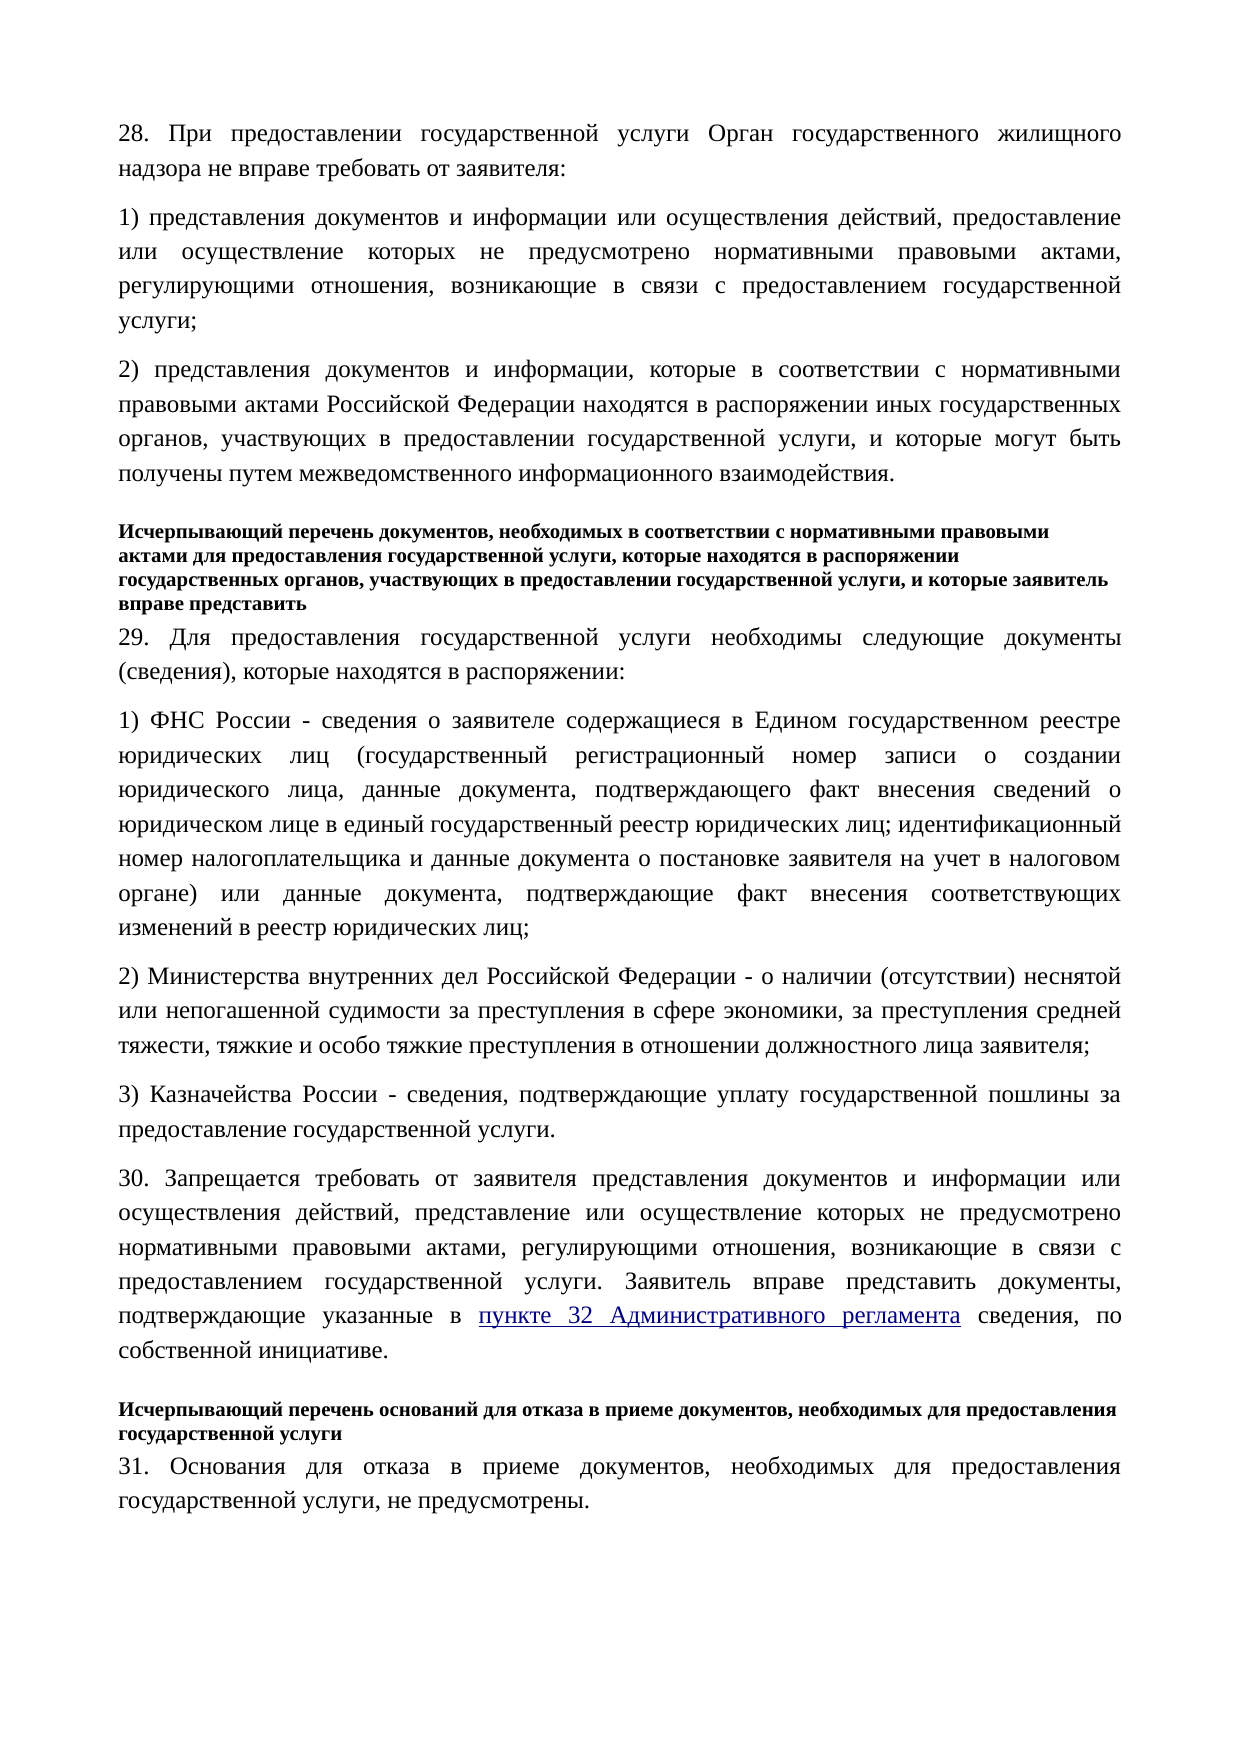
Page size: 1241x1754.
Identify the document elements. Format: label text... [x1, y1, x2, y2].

subtitle Исчерпывающий перечень оснований для отказа в приеме документов, необходимых для предоставления государственной услуги [118, 1397, 1122, 1445]
text 2) представления документов и информации, которые в соответствии с нормативными правовыми актами Российской Федерации находятся в распоряжении иных государственных органов, участвующих в предоставлении государственной услуги, и которые могут быть получены путем межведомственного информационного взаимодействия. [118, 354, 1122, 486]
text 28. При предоставлении государственной услуги Орган государственного жилищного надзора не вправе требовать от заявителя: [118, 118, 1122, 181]
text 3) Казначейства России - сведения, подтверждающие уплату государственной пошлины за предоставление государственной услуги. [118, 1079, 1122, 1142]
text 2) Министерства внутренних дел Российской Федерации - о наличии (отсутствии) неснятой или непогашенной судимости за преступления в сфере экономики, за преступления средней тяжести, тяжкие и особо тяжкие преступления в отношении должностного лица заявителя; [118, 961, 1122, 1059]
text 1) ФНС России - сведения о заявителе содержащиеся в Едином государственном реестре юридических лиц (государственный регистрационный номер записи о создании юридического лица, данные документа, подтверждающего факт внесения сведений о юридическом лице в единый государственный реестр юридических лиц; идентификационный номер налогоплательщика и данные документа о постановке заявителя на учет в налоговом органе) или данные документа, подтверждающие факт внесения соответствующих изменений в реестр юридических лиц; [118, 705, 1122, 941]
text 29. Для предоставления государственной услуги необходимы следующие документы (сведения), которые находятся в распоряжении: [118, 622, 1122, 685]
text 30. Запрещается требовать от заявителя представления документов и информации или осуществления действий, представление или осуществление которых не предусмотрено нормативными правовыми актами, регулирующими отношения, возникающие в связи с предоставлением государственной услуги. Заявитель вправе представить документы, подтверждающие указанные в пункте 32 Административного регламента сведения, по собственной инициативе. [118, 1163, 1122, 1364]
text 1) представления документов и информации или осуществления действий, предоставление или осуществление которых не предусмотрено нормативными правовыми актами, регулирующими отношения, возникающие в связи с предоставлением государственной услуги; [118, 202, 1122, 334]
text 31. Основания для отказа в приеме документов, необходимых для предоставления государственной услуги, не предусмотрены. [118, 1451, 1122, 1514]
subtitle Исчерпывающий перечень документов, необходимых в соответствии с нормативными правовыми актами для предоставления государственной услуги, которые находятся в распоряжении государственных органов, участвующих в предоставлении государственной услуги, и которые заявитель вправе представить [118, 519, 1122, 615]
